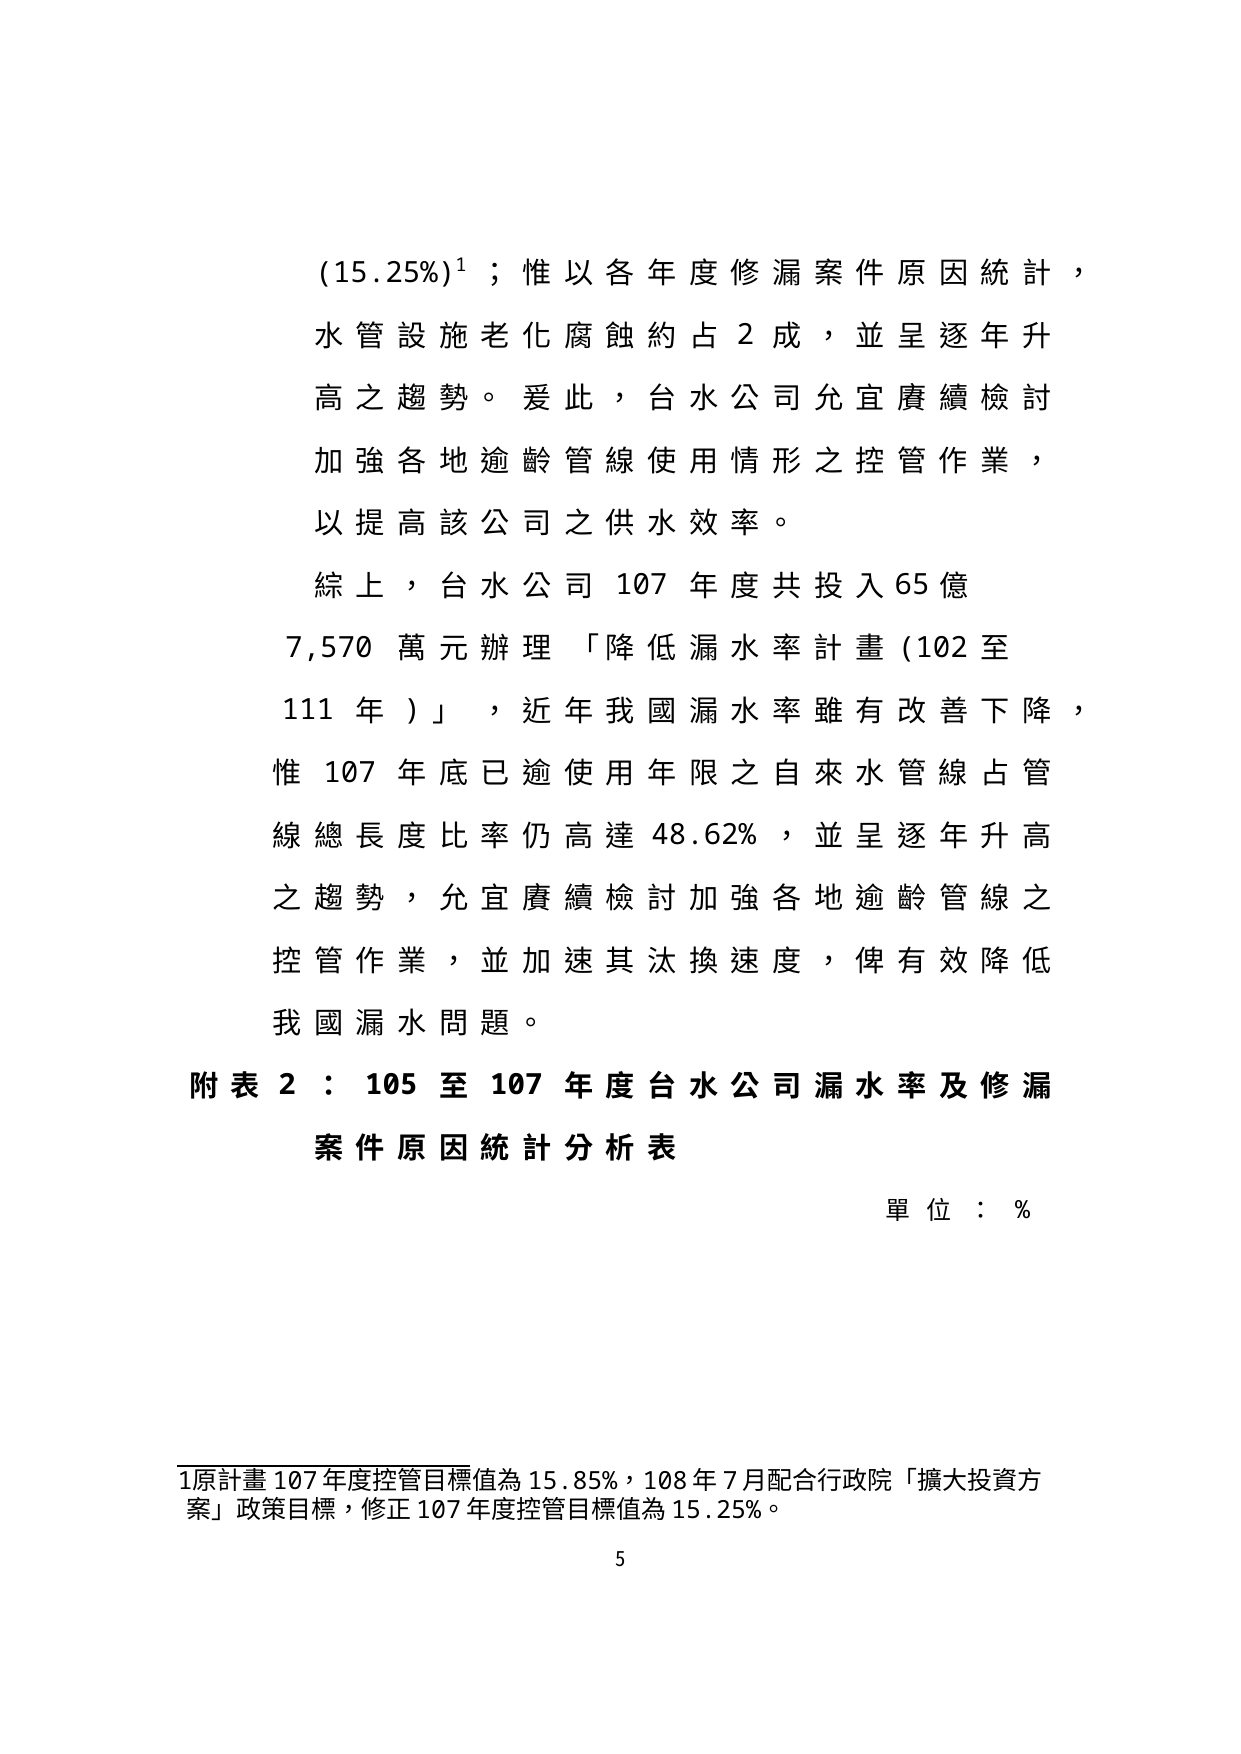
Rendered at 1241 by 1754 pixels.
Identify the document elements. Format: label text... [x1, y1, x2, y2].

text 原計畫107年度控管目標值為15.85%，108年7月配合行政院「擴大投資方案」政策目標，修正107年度控管目標值為15.25%。 [177, 1466, 1063, 1525]
text 單位：% [183, 1167, 1043, 1229]
text 依台水公司提供105至107年度我國漏水率及修漏案件原因之比較分析(詳附表2），近年隨「降低漏水率計畫」之推動，我國漏水率已逐年改善降低，107年度漏水率下降為15.03%雖達成計畫所訂目標值(15.25%)；惟以各年度修漏案件原因統計，水管設施老化腐蝕約占2成，並呈逐年升高之趨勢。爰此，台水公司允宜賡續檢討加強各地逾齡管線使用情形之控管作業，以提高該公司之供水效率。 [271, 229, 1058, 542]
text 附表2：105至107年度台水公司漏水率及修漏案件原因統計分析表 [183, 1042, 1058, 1167]
text 綜上，台水公司107年度共投入65億7,570萬元辦理「降低漏水率計畫(102至111年)」，近年我國漏水率雖有改善下降，惟107年底已逾使用年限之自來水管線占管線總長度比率仍高達48.62%，並呈逐年升高之趨勢，允宜賡續檢討加強各地逾齡管線之控管作業，並加速其汰換速度，俾有效降低我國漏水問題。 [242, 542, 1058, 1042]
